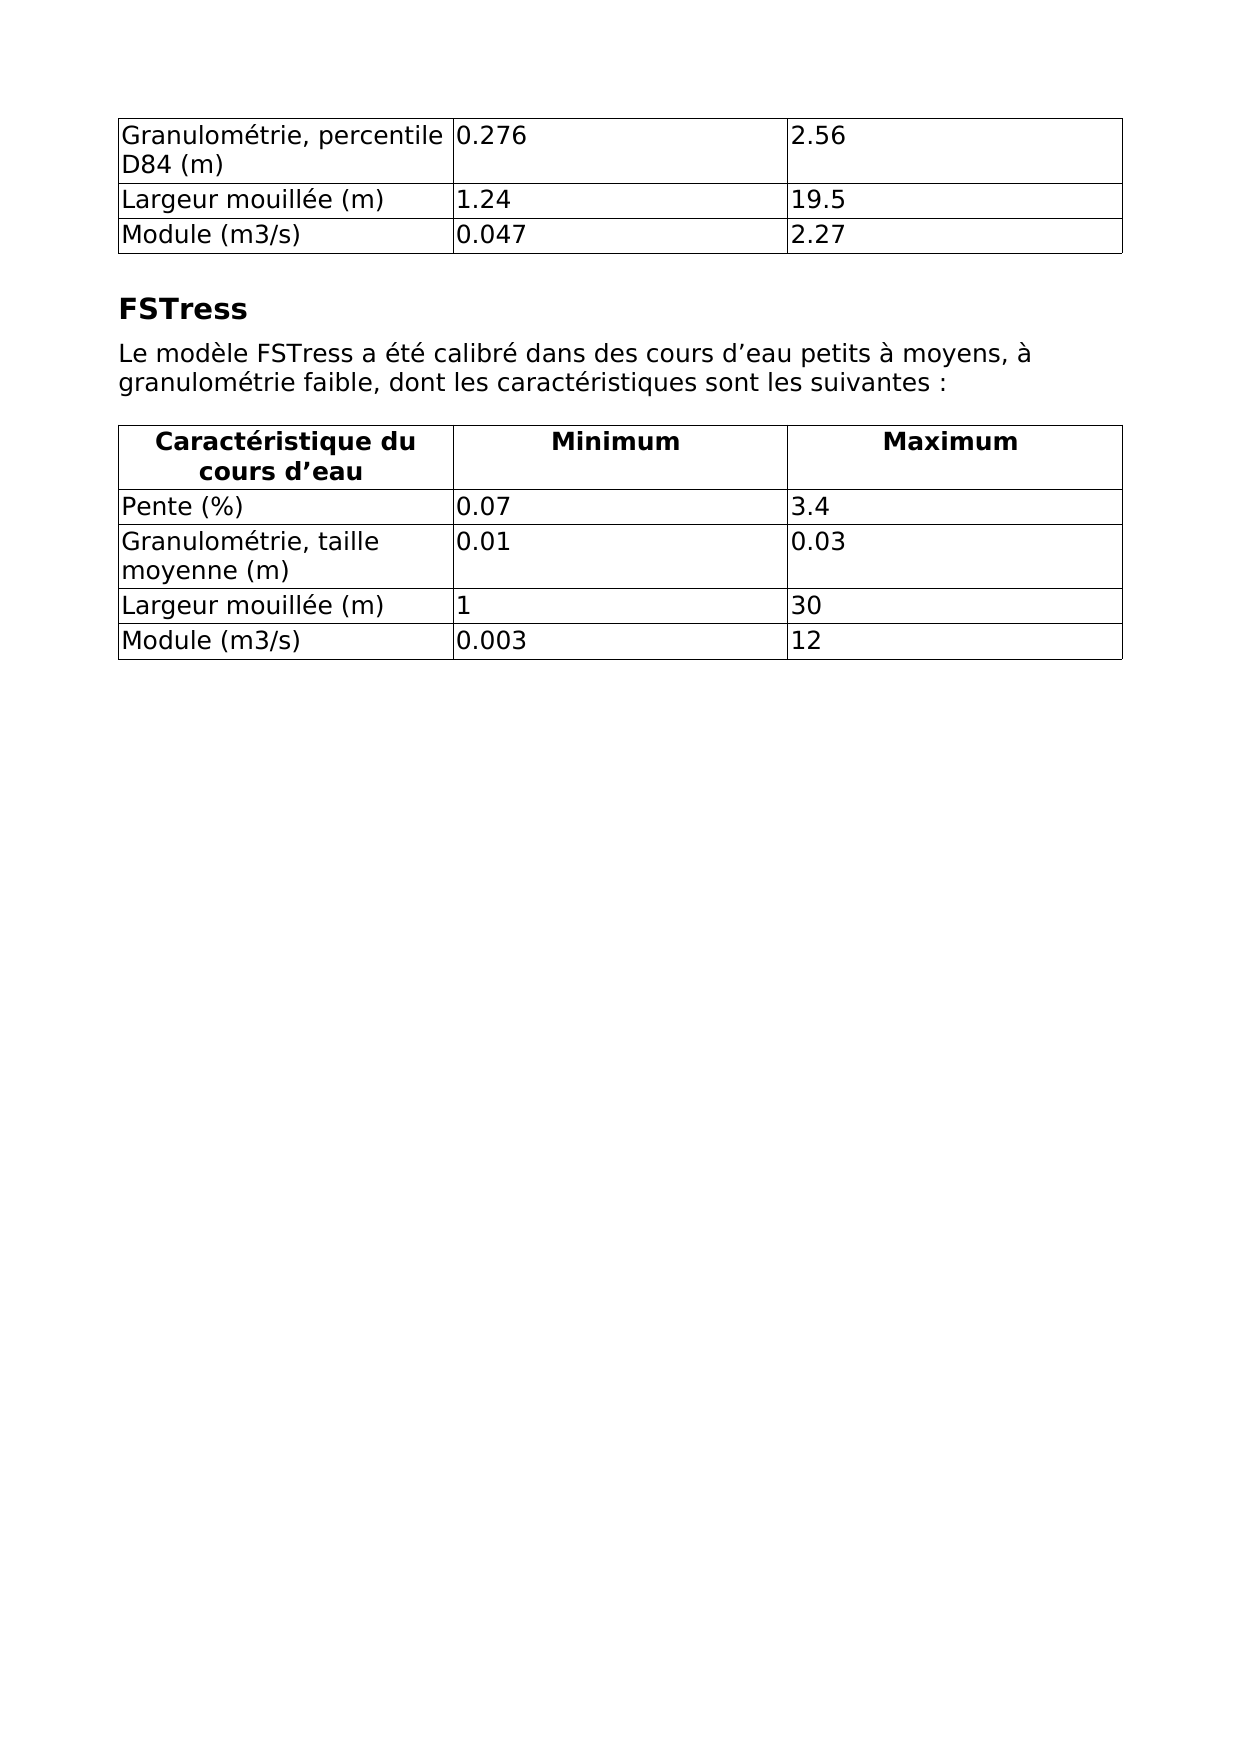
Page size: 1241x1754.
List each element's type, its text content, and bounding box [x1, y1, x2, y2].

table_cell 0.01 [454, 525, 787, 588]
table_cell 0.03 [788, 525, 1122, 588]
table_cell 0.07 [454, 490, 787, 524]
table_cell Largeur mouillée (m) [119, 589, 453, 623]
table_cell Granulométrie, percentile D84 (m) [119, 119, 453, 182]
table_header Caractéristique du cours d’eau [119, 426, 453, 489]
table_cell 1.24 [454, 184, 787, 217]
table_cell Largeur mouillée (m) [119, 184, 453, 217]
table_cell 1 [454, 589, 787, 623]
table_cell Module (m3/s) [119, 624, 453, 658]
table_cell Module (m3/s) [119, 219, 453, 253]
table_cell 2.27 [788, 219, 1122, 253]
table_header Minimum [454, 426, 787, 489]
table_cell 2.56 [788, 119, 1122, 182]
table_cell 0.047 [454, 219, 787, 253]
text Le modèle FSTress a été calibré dans des cours d’eau petits à moyens, à granulométrie faible, dont les caractéristiques sont les suivantes : [118, 339, 1122, 397]
table_header Maximum [788, 426, 1122, 489]
table_cell 0.003 [454, 624, 787, 658]
table_cell 3.4 [788, 490, 1122, 524]
table_cell 0.276 [454, 119, 787, 182]
table_cell 12 [788, 624, 1122, 658]
table_cell Granulométrie, taille moyenne (m) [119, 525, 453, 588]
table_cell Pente (%) [119, 490, 453, 524]
table_cell 19.5 [788, 184, 1122, 217]
table_cell 30 [788, 589, 1122, 623]
subtitle FSTress [118, 292, 1122, 326]
